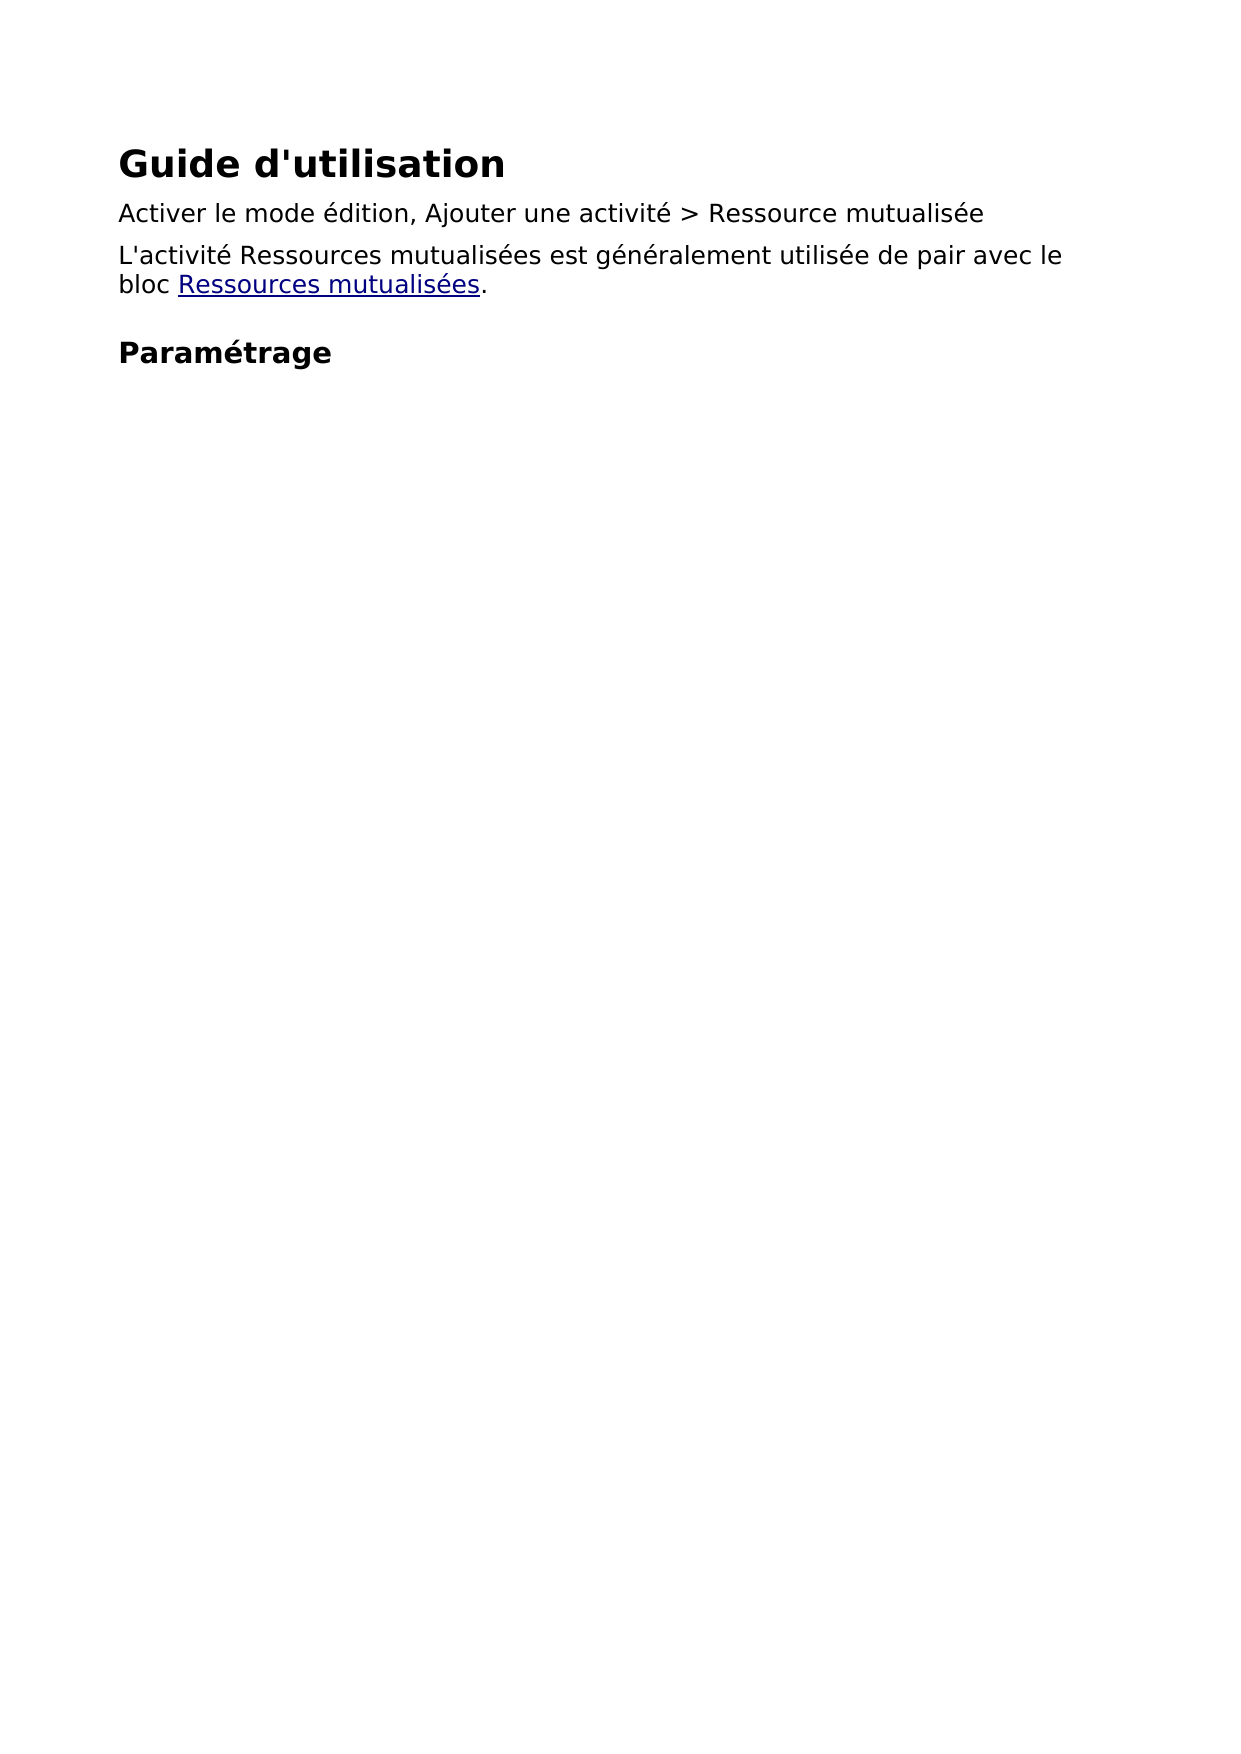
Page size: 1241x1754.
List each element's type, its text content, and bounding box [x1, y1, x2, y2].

subtitle Guide d'utilisation [118, 143, 1122, 187]
text L'activité Ressources mutualisées est généralement utilisée de pair avec le bloc Ressources mutualisées. [118, 241, 1122, 299]
subtitle Paramétrage [118, 337, 1122, 371]
text Activer le mode édition, Ajouter une activité > Ressource mutualisée [118, 199, 1122, 228]
